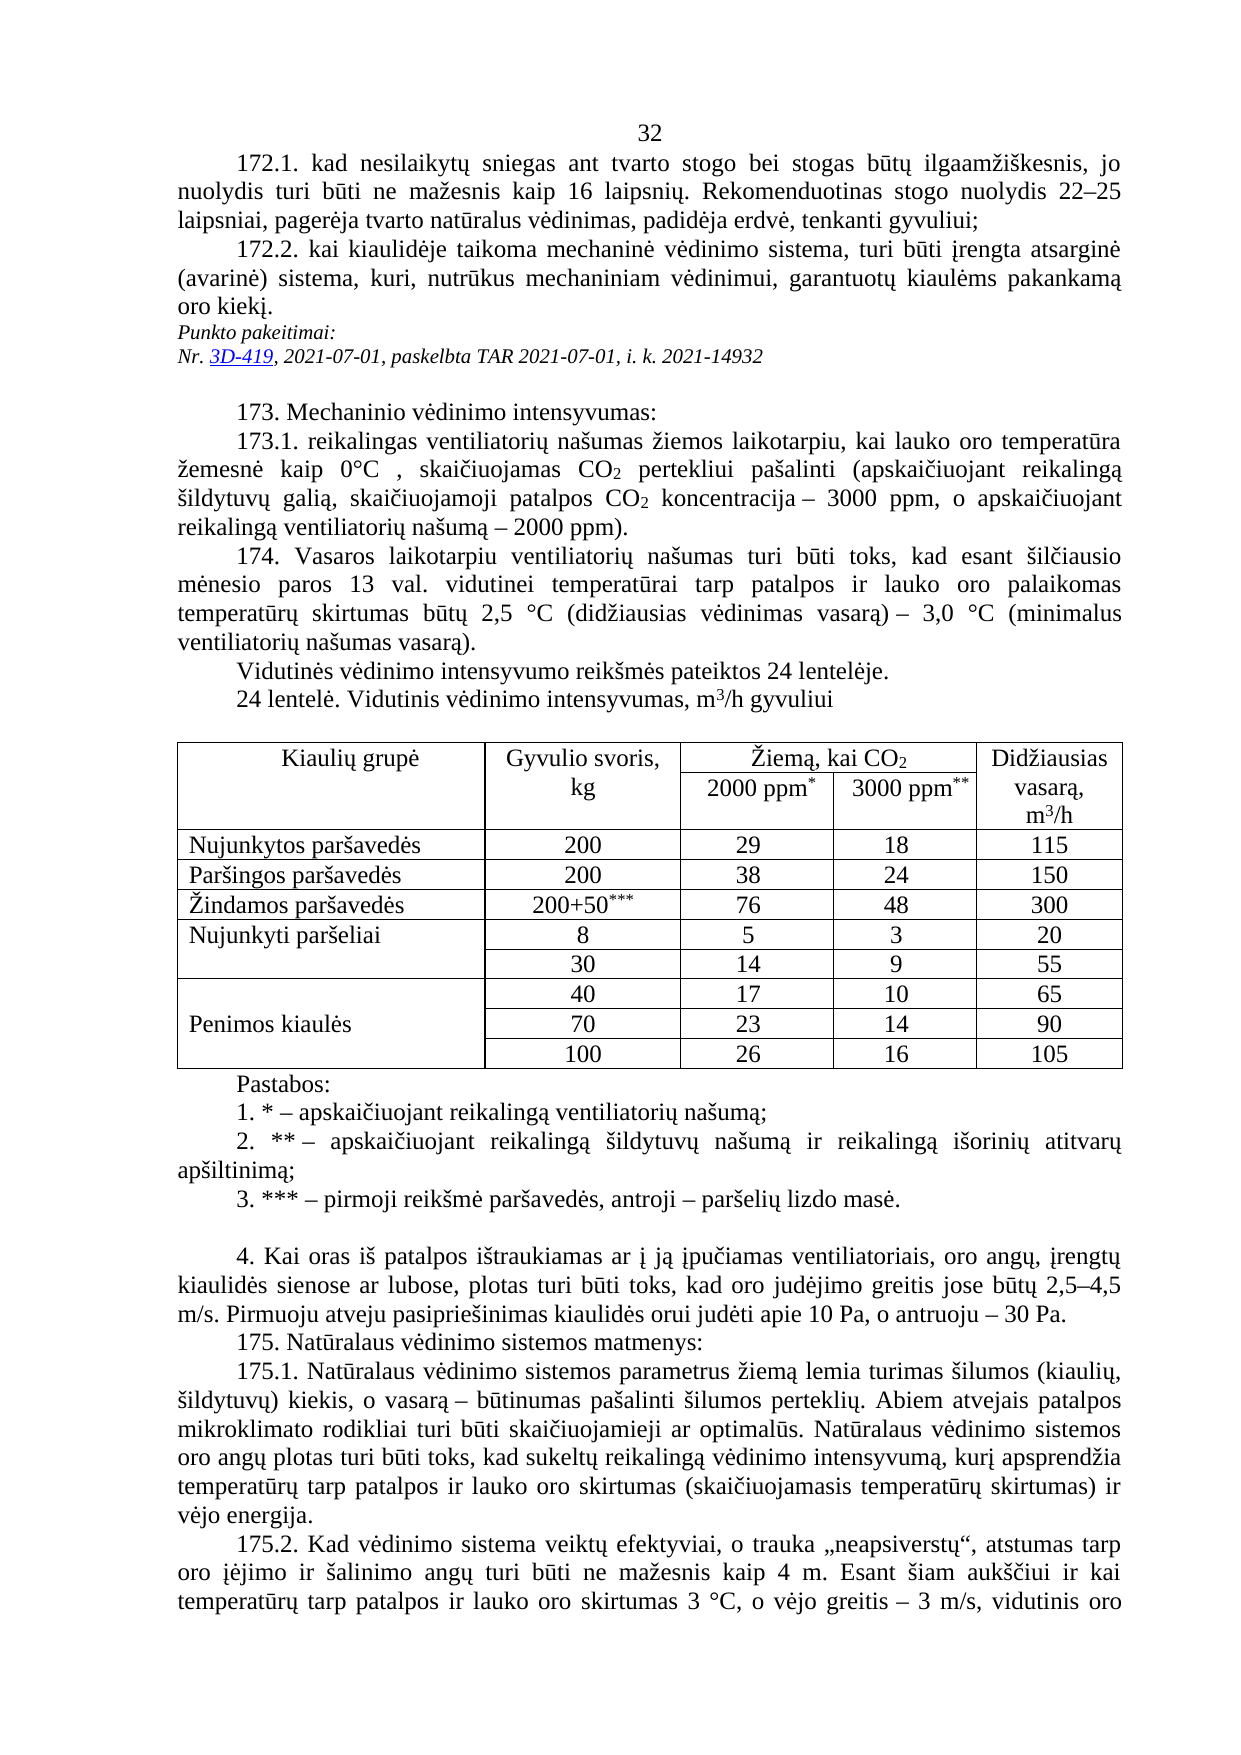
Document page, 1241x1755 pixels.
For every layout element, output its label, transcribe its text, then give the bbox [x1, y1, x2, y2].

table_cell Žindamos paršavedės [178, 890, 484, 919]
table_cell 105 [977, 1039, 1122, 1068]
table_cell 38 [681, 860, 833, 889]
table_header Kiaulių grupė [178, 743, 484, 829]
table_cell 14 [681, 950, 833, 978]
table_cell 8 [486, 920, 680, 948]
text 174. Vasaros laikotarpiu ventiliatorių našumas turi būti toks, kad esant šilčiausio mėnesio paros 13 val. vidutinei temperatūrai tarp patalpos ir lauko oro palaikomas temperatūrų skirtumas būtų 2,5 °C (didžiausias vėdinimas vasarą) – 3,0 °C (minimalus ventiliatorių našumas vasarą). [177, 541, 1122, 656]
text 3. *** – pirmoji reikšmė paršavedės, antroji – paršelių lizdo masė. [177, 1184, 1122, 1212]
table_cell 24 [834, 860, 976, 889]
table_cell 29 [681, 830, 833, 859]
table_cell 200 [486, 830, 680, 859]
table_cell Paršingos paršavedės [178, 860, 484, 889]
table_cell 48 [834, 890, 976, 919]
table_cell 65 [977, 979, 1122, 1008]
table_cell 200 [486, 860, 680, 889]
table_cell 5 [681, 920, 833, 948]
table_cell 100 [486, 1039, 680, 1068]
table_cell 18 [834, 830, 976, 859]
table_cell 3 [834, 920, 976, 948]
table_cell 70 [486, 1009, 680, 1038]
table_cell 115 [977, 830, 1122, 859]
text 175. Natūralaus vėdinimo sistemos matmenys: [177, 1327, 1122, 1356]
table_cell 16 [834, 1039, 976, 1068]
table_cell 10 [834, 979, 976, 1008]
table_header Gyvulio svoris, kg [486, 743, 680, 829]
text 1. * – apskaičiuojant reikalingą ventiliatorių našumą; [177, 1097, 1122, 1126]
text 173.1. reikalingas ventiliatorių našumas žiemos laikotarpiu, kai lauko oro temperatūra žemesnė kaip 0°C , skaičiuojamas CO2 pertekliui pašalinti (apskaičiuojant reikalingą šildytuvų galią, skaičiuojamoji patalpos CO2 koncentracija – 3000 ppm, o apskaičiuojant reikalingą ventiliatorių našumą – 2000 ppm). [177, 426, 1122, 541]
text 172.1. kad nesilaikytų sniegas ant tvarto stogo bei stogas būtų ilgaamžiškesnis, jo nuolydis turi būti ne mažesnis kaip 16 laipsnių. Rekomenduotinas stogo nuolydis 22–25 laipsniai, pagerėja tvarto natūralus vėdinimas, padidėja erdvė, tenkanti gyvuliui; [177, 148, 1122, 234]
table_cell 2000 ppm* [681, 773, 833, 829]
text Vidutinės vėdinimo intensyvumo reikšmės pateiktos 24 lentelėje. [177, 656, 1122, 684]
text 172.2. kai kiaulidėje taikoma mechaninė vėdinimo sistema, turi būti įrengta atsarginė (avarinė) sistema, kuri, nutrūkus mechaniniam vėdinimui, garantuotų kiaulėms pakankamą oro kiekį. [177, 234, 1122, 320]
table_cell 76 [681, 890, 833, 919]
table_header Žiemą, kai CO2 [681, 743, 976, 772]
table_cell 300 [977, 890, 1122, 919]
table_cell 26 [681, 1039, 833, 1068]
table_cell 55 [977, 950, 1122, 978]
text Pastabos: [177, 1069, 1122, 1097]
table_cell 23 [681, 1009, 833, 1038]
text 24 lentelė. Vidutinis vėdinimo intensyvumas, m3/h gyvuliui [177, 684, 1122, 713]
table_cell 30 [486, 950, 680, 978]
table_cell 9 [834, 950, 976, 978]
table_cell 90 [977, 1009, 1122, 1038]
text Punkto pakeitimai: [177, 320, 1122, 344]
text 175.2. Kad vėdinimo sistema veiktų efektyviai, o trauka „neapsiverstų“, atstumas tarp oro įėjimo ir šalinimo angų turi būti ne mažesnis kaip 4 m. Esant šiam aukščiui ir kai temperatūrų tarp patalpos ir lauko oro skirtumas 3 °C, o vėjo greitis – 3 m/s, vidutinis oro [177, 1529, 1122, 1615]
text Nr. 3D-419, 2021-07-01, paskelbta TAR 2021-07-01, i. k. 2021-14932 [177, 344, 1122, 368]
table_cell Nujunkyti paršeliai [178, 920, 484, 978]
table_cell 17 [681, 979, 833, 1008]
text 175.1. Natūralaus vėdinimo sistemos parametrus žiemą lemia turimas šilumos (kiaulių, šildytuvų) kiekis, o vasarą – būtinumas pašalinti šilumos perteklių. Abiem atvejais patalpos mikroklimato rodikliai turi būti skaičiuojamieji ar optimalūs. Natūralaus vėdinimo sistemos oro angų plotas turi būti toks, kad sukeltų reikalingą vėdinimo intensyvumą, kurį apsprendžia temperatūrų tarp patalpos ir lauko oro skirtumas (skaičiuojamasis temperatūrų skirtumas) ir vėjo energija. [177, 1356, 1122, 1529]
table_cell 3000 ppm** [834, 773, 976, 829]
text 173. Mechaninio vėdinimo intensyvumas: [177, 397, 1122, 426]
text 2. ** – apskaičiuojant reikalingą šildytuvų našumą ir reikalingą išorinių atitvarų apšiltinimą; [177, 1126, 1122, 1184]
table_cell 20 [977, 920, 1122, 948]
table_cell 150 [977, 860, 1122, 889]
table_cell 14 [834, 1009, 976, 1038]
table_cell Penimos kiaulės [178, 979, 484, 1068]
table_cell 40 [486, 979, 680, 1008]
table_cell 200+50*** [486, 890, 680, 919]
table_cell Nujunkytos paršavedės [178, 830, 484, 859]
table_header Didžiausias vasarą, m3/h [977, 743, 1122, 829]
text 4. Kai oras iš patalpos ištraukiamas ar į ją įpučiamas ventiliatoriais, oro angų, įrengtų kiaulidės sienose ar lubose, plotas turi būti toks, kad oro judėjimo greitis jose būtų 2,5–4,5 m/s. Pirmuoju atveju pasipriešinimas kiaulidės orui judėti apie 10 Pa, o antruoju – 30 Pa. [177, 1241, 1122, 1327]
